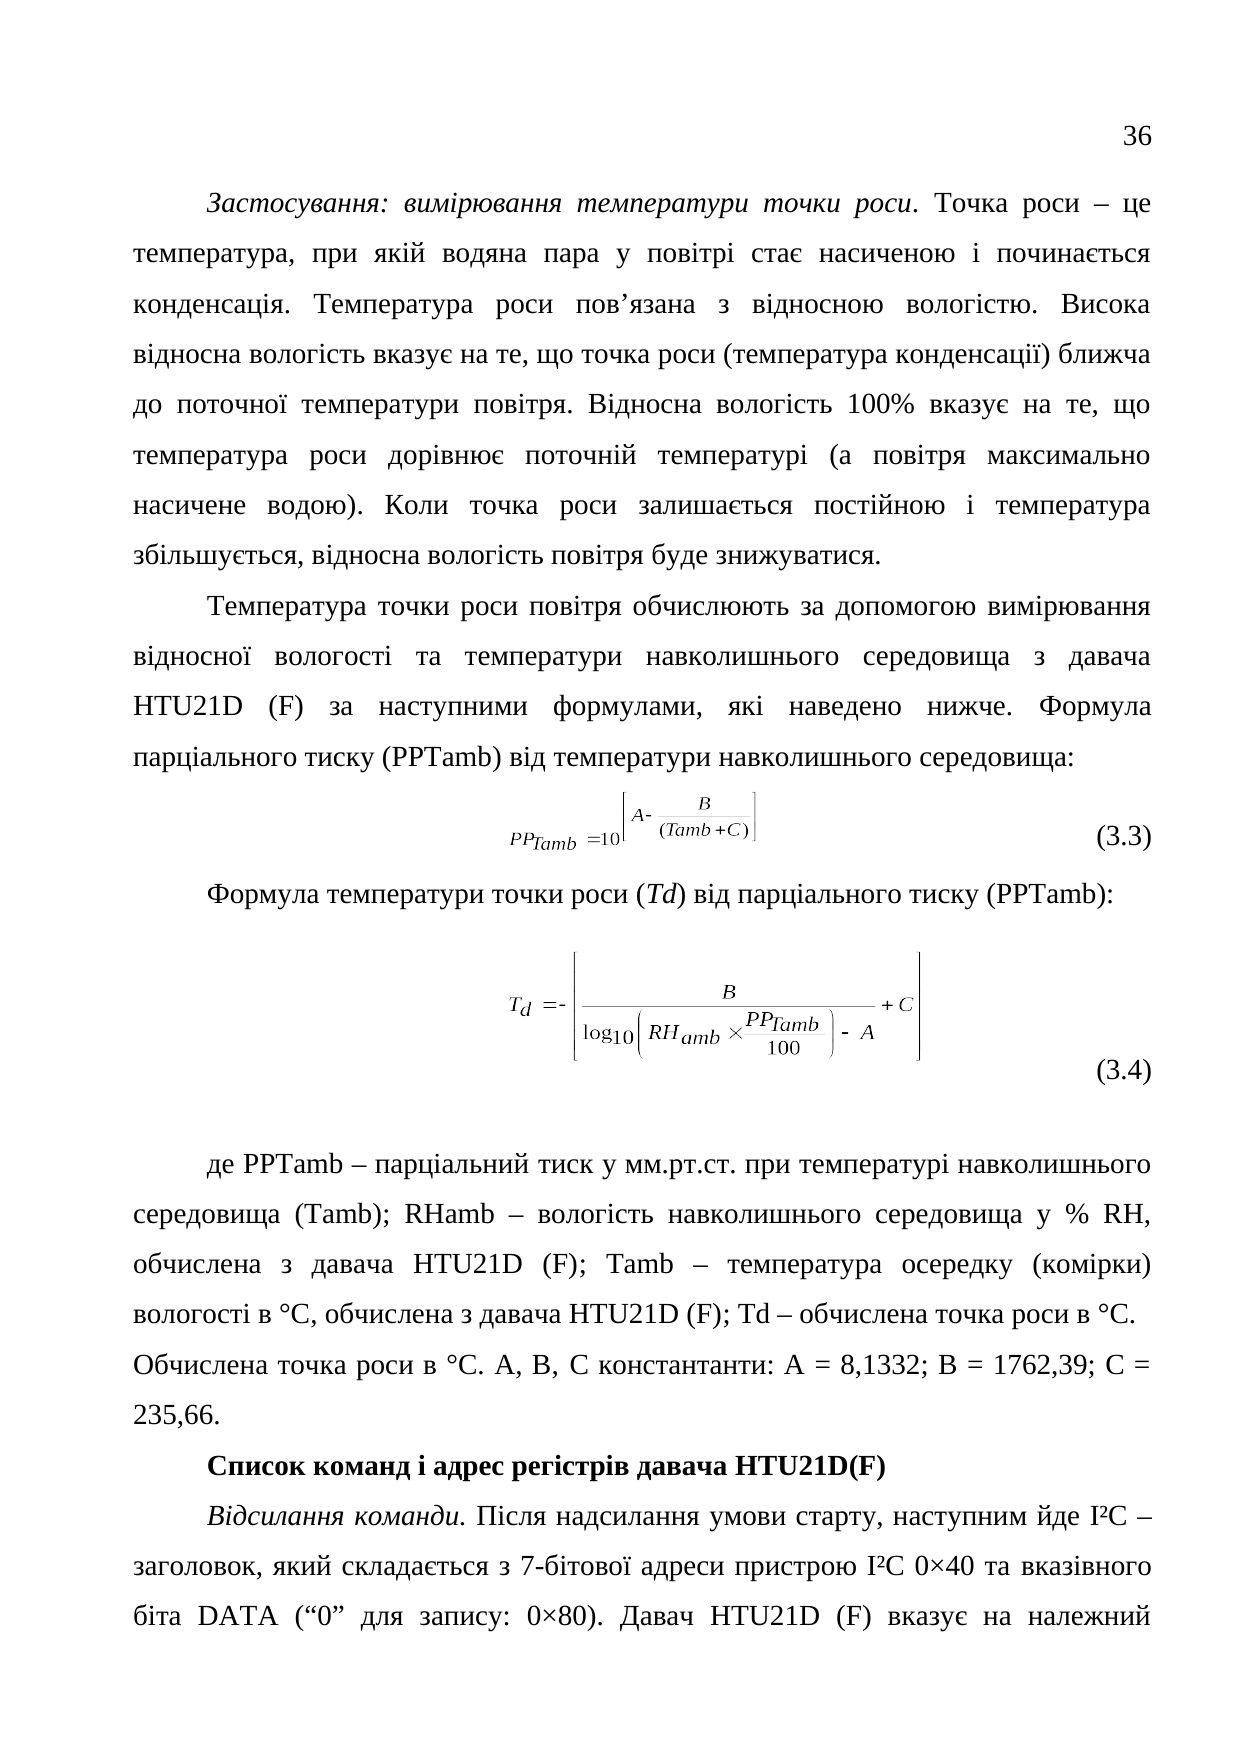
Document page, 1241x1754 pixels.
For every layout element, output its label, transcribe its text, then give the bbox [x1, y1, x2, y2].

text (3.4) [133, 926, 1152, 1086]
text Обчислена точка роси в °C. A, B, C константанти: A = 8,1332; B = 1762,39; C = 235,66. [133, 1347, 1152, 1431]
text Відсилання команди. Після надсилання умови старту, наступним йде I²C – заголовок, який складається з 7-бітової адреси пристрою I²C 0×40 та вказівного біта DATA (“0” для запису: 0×80). Давач HTU21D (F) вказує на належний [133, 1498, 1152, 1632]
text (3.3) [133, 789, 1152, 852]
text Формула температури точки роси (Td) від парціального тиску (PPTamb): [133, 876, 1152, 910]
text Температура точки роси повітря обчислюють за допомогою вимірювання відносної вологості та температури навколишнього середовища з давача HTU21D (F) за наступними формулами, які наведено нижче. Формула парціального тиску (PPTamb) від температури навколишнього середовища: [133, 588, 1152, 772]
text де PPTamb – парціальний тиск у мм.рт.ст. при температурі навколишнього середовища (Tamb); RHamb – вологість навколишнього середовища у % RH, обчислена з давача HTU21D (F); Tamb – температура осередку (комірки) вологості в °C, обчислена з давача HTU21D (F); Td – обчислена точка роси в °C. [133, 1146, 1152, 1330]
text Список команд і адрес регістрів давача HTU21D(F) [133, 1448, 1152, 1481]
text Застосування: вимірювання температури точки роси. Точка роси – це температура, при якій водяна пара у повітрі стає насиченою і починається конденсація. Температура роси пов’язана з відносною вологістю. Висока відносна вологість вказує на те, що точка роси (температура конденсації) ближча до поточної температури повітря. Відносна вологість 100% вказує на те, що температура роси дорівнює поточній температурі (а повітря максимально насичене водою). Коли точка роси залишається постійною і температура збільшується, відносна вологість повітря буде знижуватися. [133, 185, 1152, 571]
